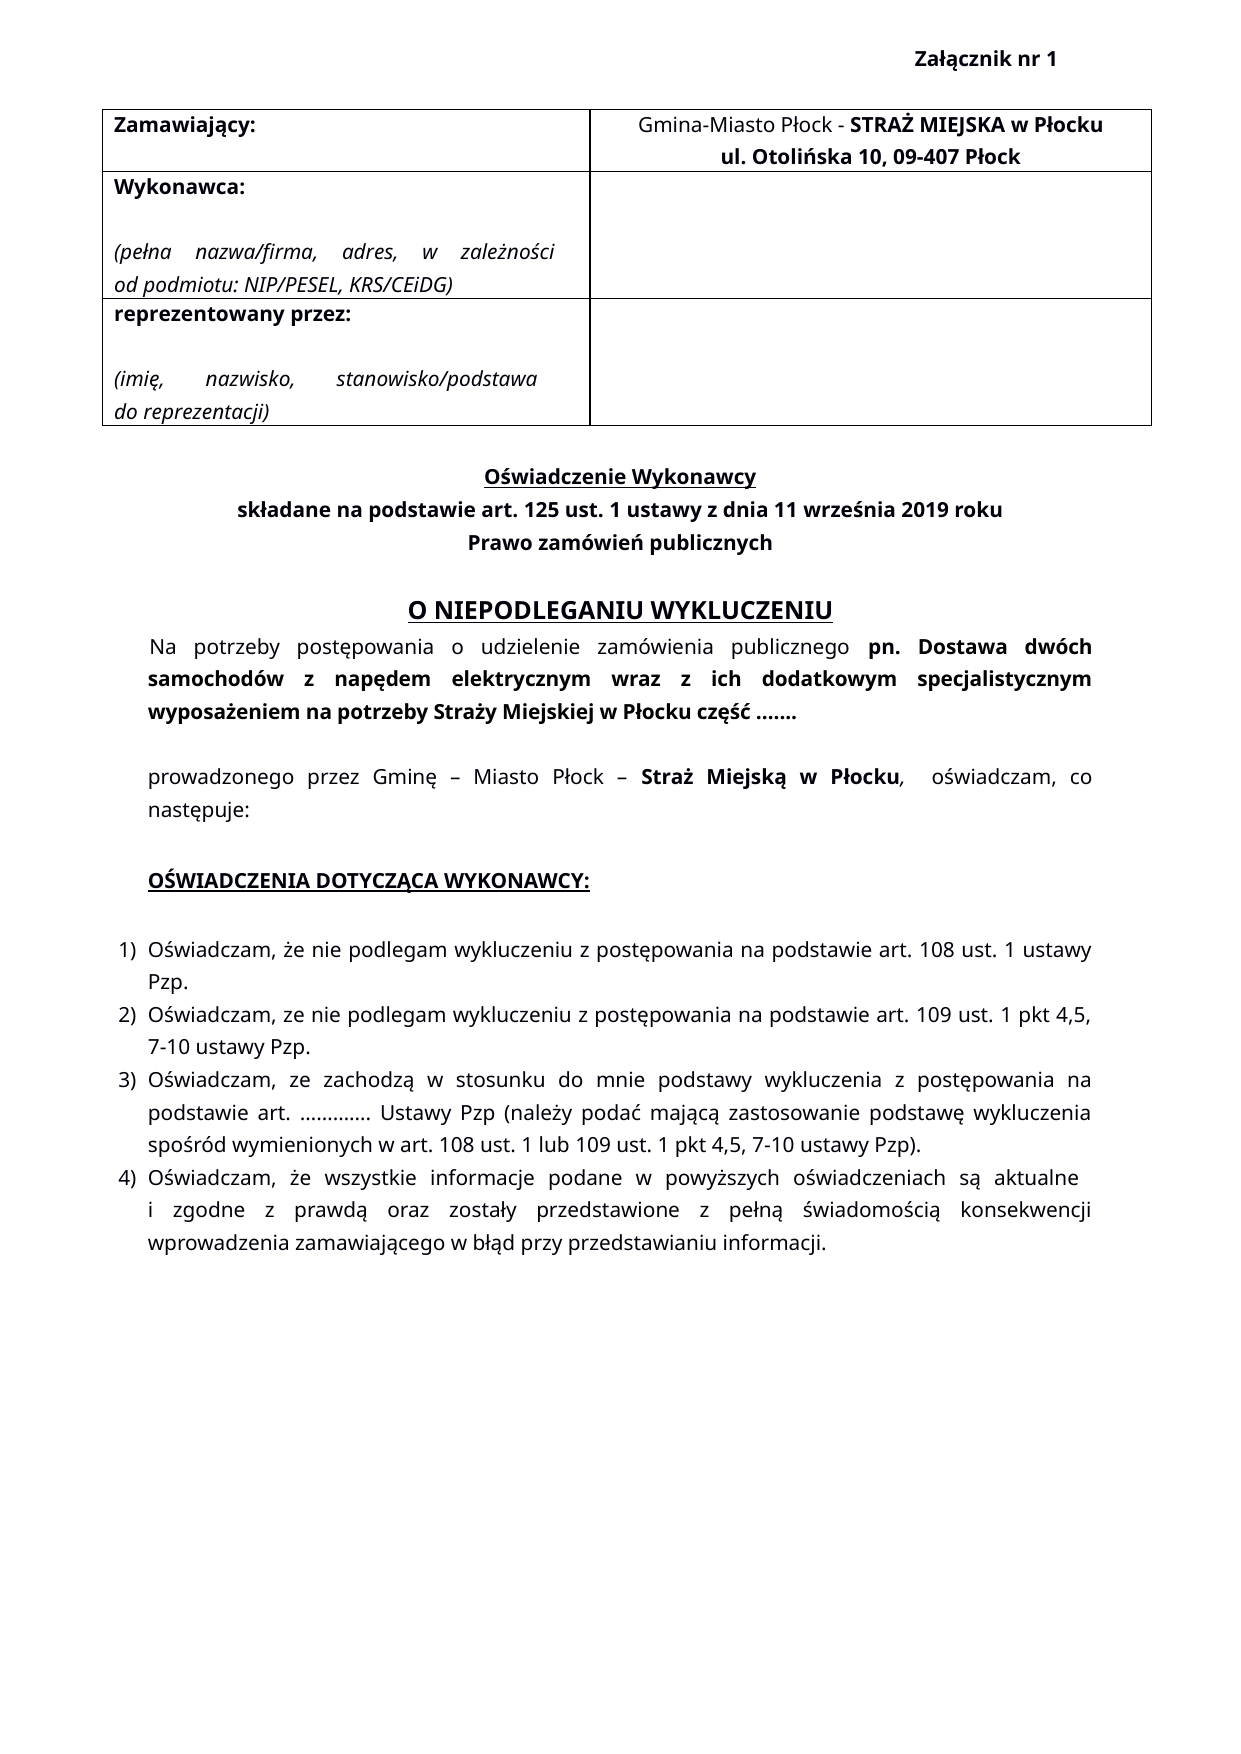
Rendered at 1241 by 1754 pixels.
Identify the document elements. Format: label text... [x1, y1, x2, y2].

text OŚWIADCZENIA DOTYCZĄCA WYKONAWCY: [148, 866, 1093, 894]
table_header Zamawiający: [103, 110, 589, 171]
table_cell [591, 299, 1151, 425]
text Oświadczenie Wykonawcy [148, 462, 1093, 491]
text Prawo zamówień publicznych [148, 528, 1093, 556]
list Oświadczam, że wszystkie informacje podane w powyższych oświadczeniach są aktualne i zgodne z prawdą oraz zostały przedstawione z pełną świadomością konsekwencji wprowadzenia zamawiającego w błąd przy przedstawianiu informacji. [118, 1163, 1093, 1257]
table_header Gmina-Miasto Płock - STRAŻ MIEJSKA w Płocku ul. Otolińska 10, 09-407 Płock [591, 110, 1151, 171]
text O NIEPODLEGANIU WYKLUCZENIU [148, 593, 1093, 627]
table_cell reprezentowany przez: (imię, nazwisko, stanowisko/podstawa do reprezentacji) [103, 299, 589, 425]
list Oświadczam, że nie podlegam wykluczeniu z postępowania na podstawie art. 108 ust. 1 ustawy Pzp. [118, 935, 1093, 996]
table_cell [591, 172, 1151, 298]
text Załącznik nr 1 [148, 44, 1093, 73]
list Oświadczam, ze zachodzą w stosunku do mnie podstawy wykluczenia z postępowania na podstawie art. …………. Ustawy Pzp (należy podać mającą zastosowanie podstawę wykluczenia spośród wymienionych w art. 108 ust. 1 lub 109 ust. 1 pkt 4,5, 7-10 ustawy Pzp). [118, 1065, 1093, 1159]
text składane na podstawie art. 125 ust. 1 ustawy z dnia 11 września 2019 roku [148, 495, 1093, 523]
text Na potrzeby postępowania o udzielenie zamówienia publicznego pn. Dostawa dwóch samochodów z napędem elektrycznym wraz z ich dodatkowym specjalistycznym wyposażeniem na potrzeby Straży Miejskiej w Płocku część ….... [148, 632, 1093, 726]
list Oświadczam, ze nie podlegam wykluczeniu z postępowania na podstawie art. 109 ust. 1 pkt 4,5, 7-10 ustawy Pzp. [118, 1000, 1093, 1061]
text prowadzonego przez Gminę – Miasto Płock – Straż Miejską w Płocku, oświadczam, co następuje: [148, 762, 1093, 823]
table_cell Wykonawca: (pełna nazwa/firma, adres, w zależności od podmiotu: NIP/PESEL, KRS/CEiDG) [103, 172, 589, 298]
